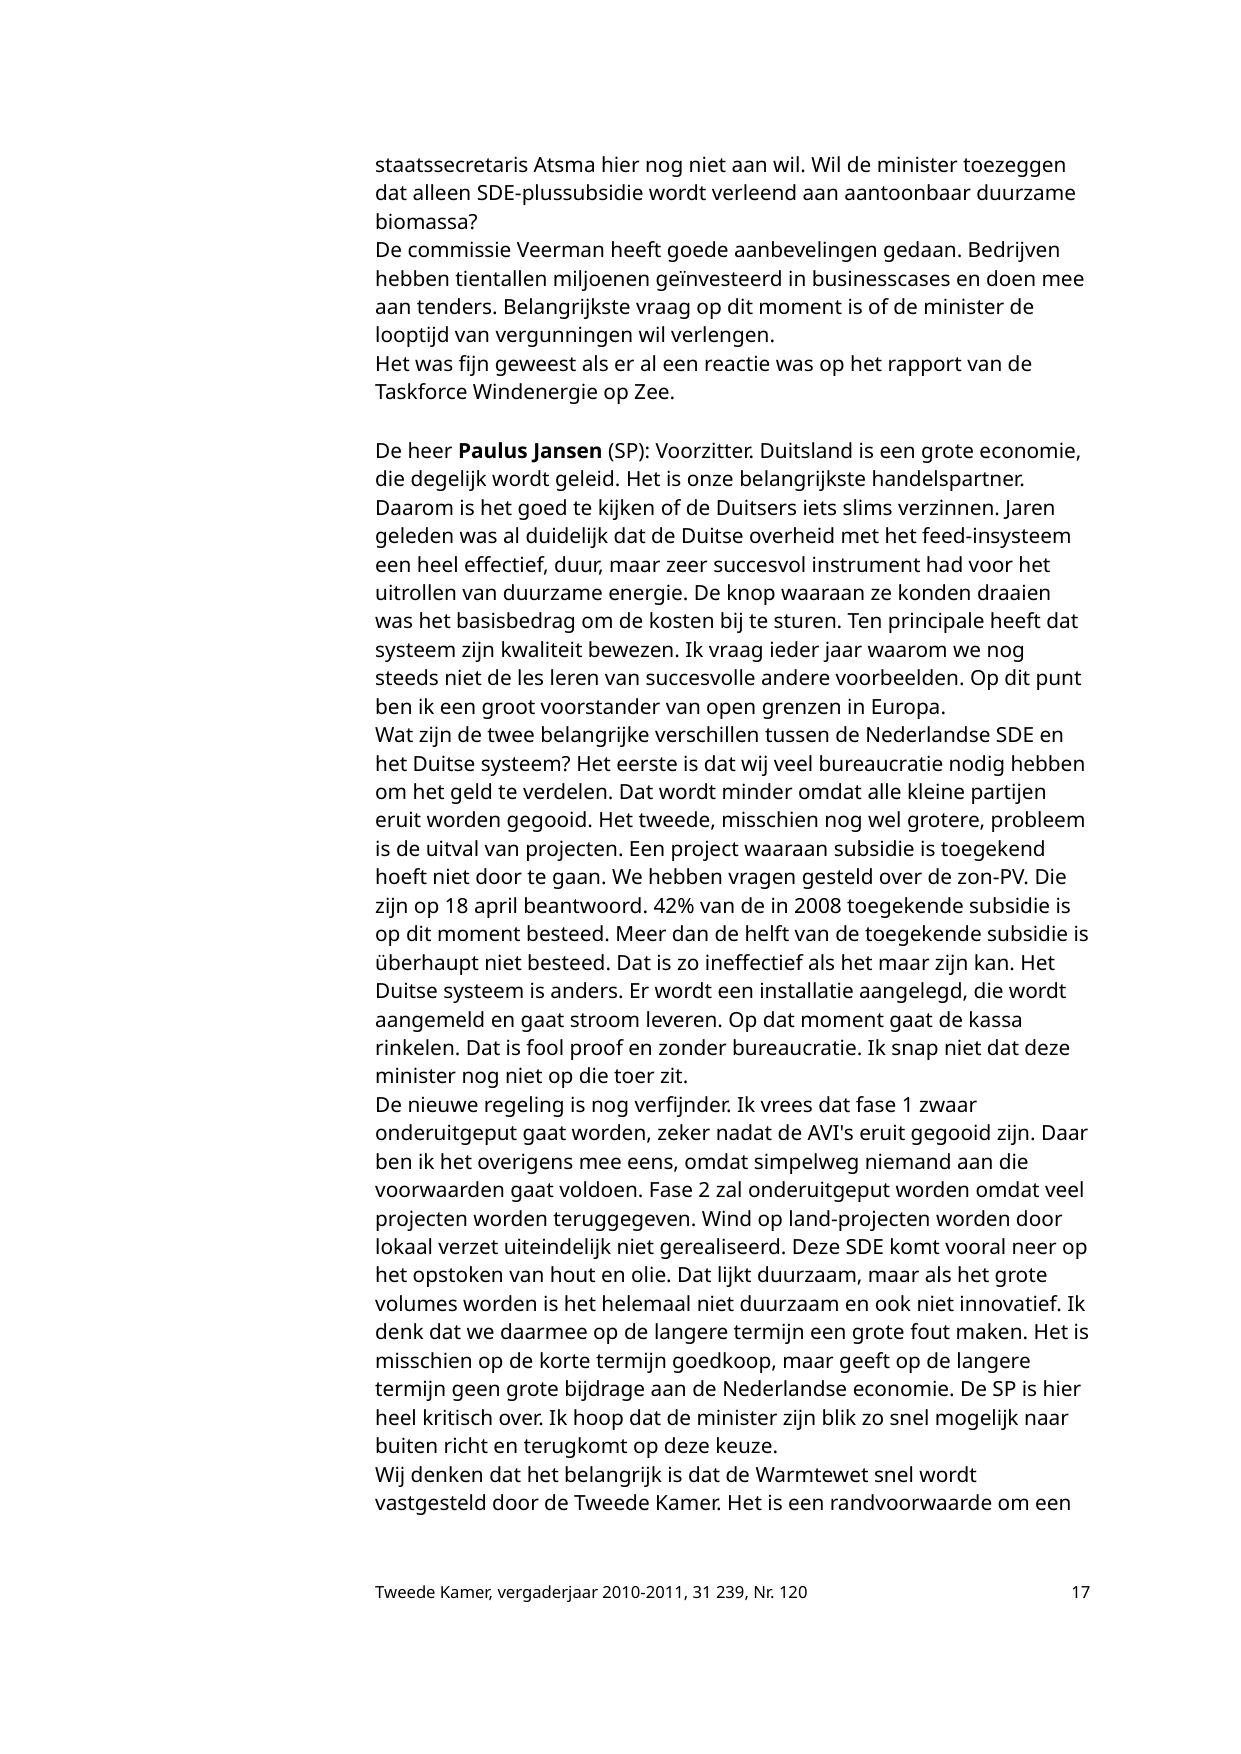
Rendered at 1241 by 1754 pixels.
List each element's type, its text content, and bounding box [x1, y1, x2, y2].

text De commissie Veerman heeft goede aanbevelingen gedaan. Bedrijven hebben tientallen miljoenen geïnvesteerd in businesscases en doen mee aan tenders. Belangrijkste vraag op dit moment is of de minister de looptijd van vergunningen wil verlengen. [375, 235, 1090, 349]
text De heer Paulus Jansen (SP): Voorzitter. Duitsland is een grote economie, die degelijk wordt geleid. Het is onze belangrijkste handelspartner. Daarom is het goed te kijken of de Duitsers iets slims verzinnen. Jaren geleden was al duidelijk dat de Duitse overheid met het feed-insysteem een heel effectief, duur, maar zeer succesvol instrument had voor het uitrollen van duurzame energie. De knop waaraan ze konden draaien was het basisbedrag om de kosten bij te sturen. Ten principale heeft dat systeem zijn kwaliteit bewezen. Ik vraag ieder jaar waarom we nog steeds niet de les leren van succesvolle andere voorbeelden. Op dit punt ben ik een groot voorstander van open grenzen in Europa. [375, 436, 1090, 720]
text Het was fijn geweest als er al een reactie was op het rapport van de Taskforce Windenergie op Zee. [375, 349, 1090, 406]
text De nieuwe regeling is nog verfijnder. Ik vrees dat fase 1 zwaar onderuitgeput gaat worden, zeker nadat de AVI's eruit gegooid zijn. Daar ben ik het overigens mee eens, omdat simpelweg niemand aan die voorwaarden gaat voldoen. Fase 2 zal onderuitgeput worden omdat veel projecten worden teruggegeven. Wind op land-projecten worden door lokaal verzet uiteindelijk niet gerealiseerd. Deze SDE komt vooral neer op het opstoken van hout en olie. Dat lijkt duurzaam, maar als het grote volumes worden is het helemaal niet duurzaam en ook niet innovatief. Ik denk dat we daarmee op de langere termijn een grote fout maken. Het is misschien op de korte termijn goedkoop, maar geeft op de langere termijn geen grote bijdrage aan de Nederlandse economie. De SP is hier heel kritisch over. Ik hoop dat de minister zijn blik zo snel mogelijk naar buiten richt en terugkomt op deze keuze. [375, 1090, 1090, 1460]
text Wat zijn de twee belangrijke verschillen tussen de Nederlandse SDE en het Duitse systeem? Het eerste is dat wij veel bureaucratie nodig hebben om het geld te verdelen. Dat wordt minder omdat alle kleine partijen eruit worden gegooid. Het tweede, misschien nog wel grotere, probleem is de uitval van projecten. Een project waaraan subsidie is toegekend hoeft niet door te gaan. We hebben vragen gesteld over de zon-PV. Die zijn op 18 april beantwoord. 42% van de in 2008 toegekende subsidie is op dit moment besteed. Meer dan de helft van de toegekende subsidie is überhaupt niet besteed. Dat is zo ineffectief als het maar zijn kan. Het Duitse systeem is anders. Er wordt een installatie aangelegd, die wordt aangemeld en gaat stroom leveren. Op dat moment gaat de kassa rinkelen. Dat is fool proof en zonder bureaucratie. Ik snap niet dat deze minister nog niet op die toer zit. [375, 720, 1090, 1090]
text Wij denken dat het belangrijk is dat de Warmtewet snel wordt vastgesteld door de Tweede Kamer. Het is een randvoorwaarde om een [375, 1460, 1090, 1517]
text staatssecretaris Atsma hier nog niet aan wil. Wil de minister toezeggen dat alleen SDE-plussubsidie wordt verleend aan aantoonbaar duurzame biomassa? [375, 150, 1090, 235]
